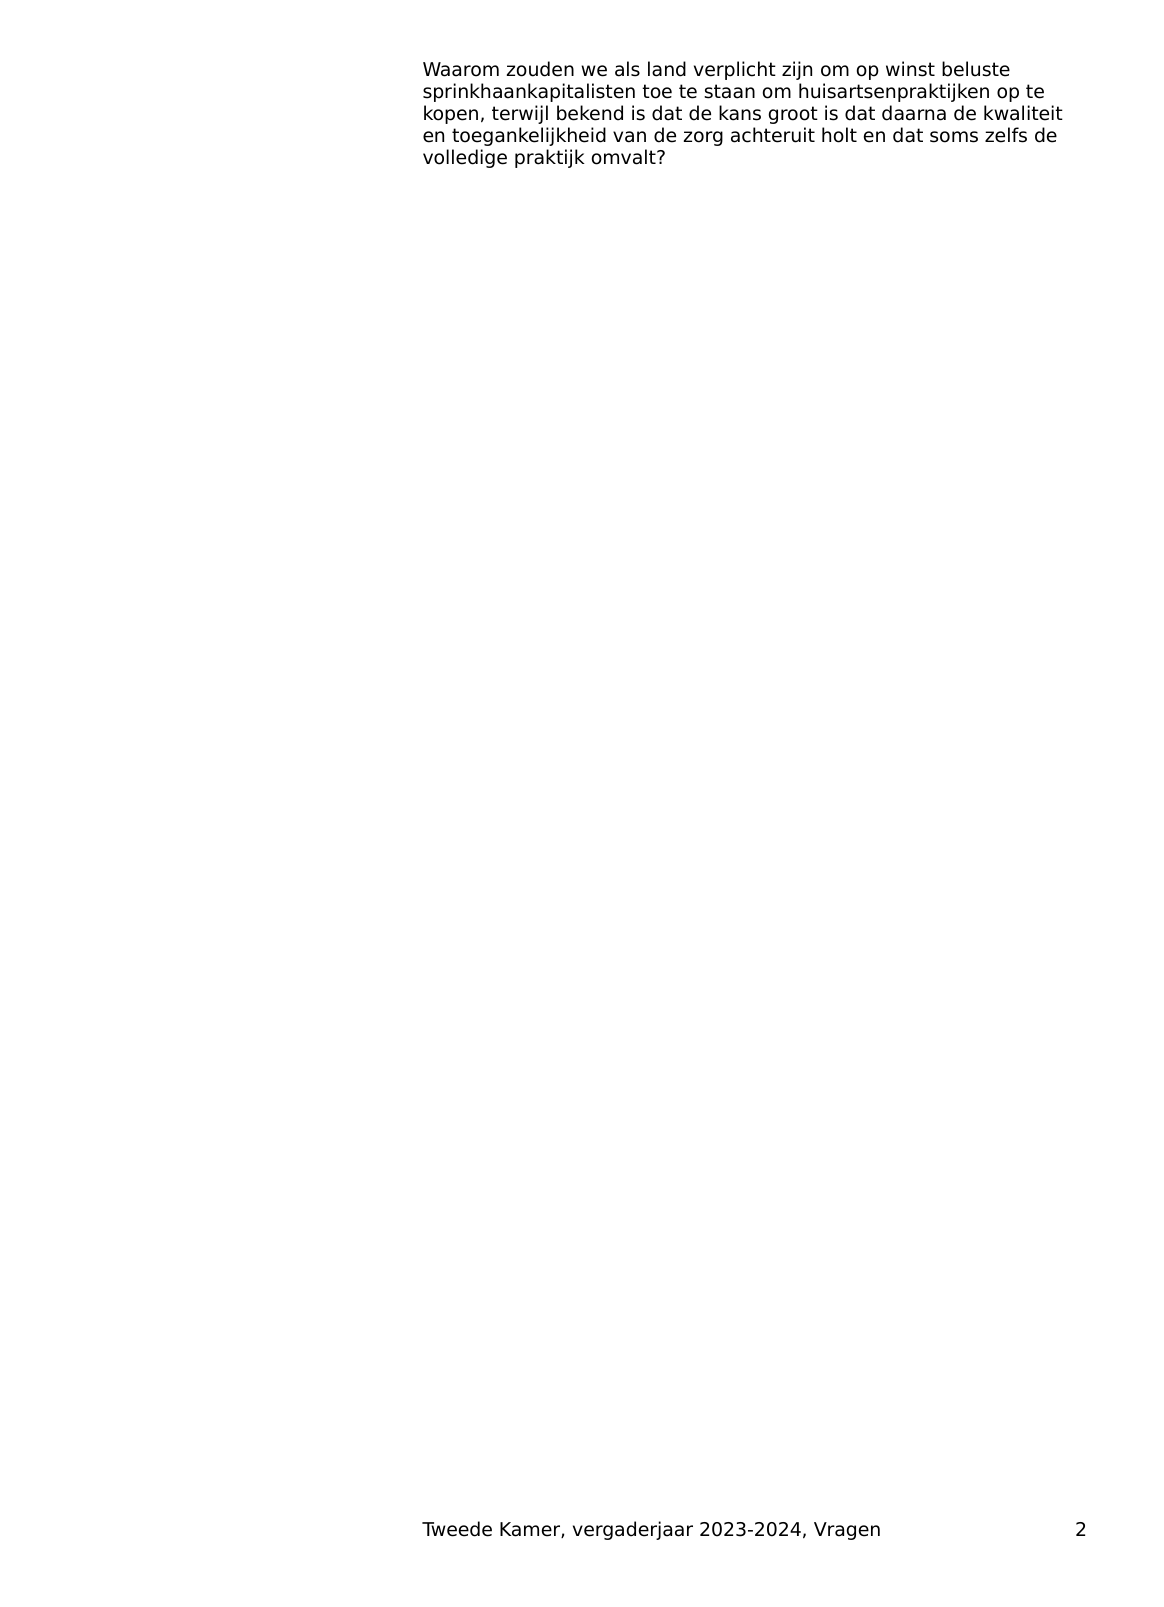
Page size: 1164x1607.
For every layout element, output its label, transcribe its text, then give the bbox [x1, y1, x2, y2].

text Waarom zouden we als land verplicht zijn om op winst beluste sprinkhaankapitalisten toe te staan om huisartsenpraktijken op te kopen, terwijl bekend is dat de kans groot is dat daarna de kwaliteit en toegankelijkheid van de zorg achteruit holt en dat soms zelfs de volledige praktijk omvalt? [422, 59, 1087, 169]
